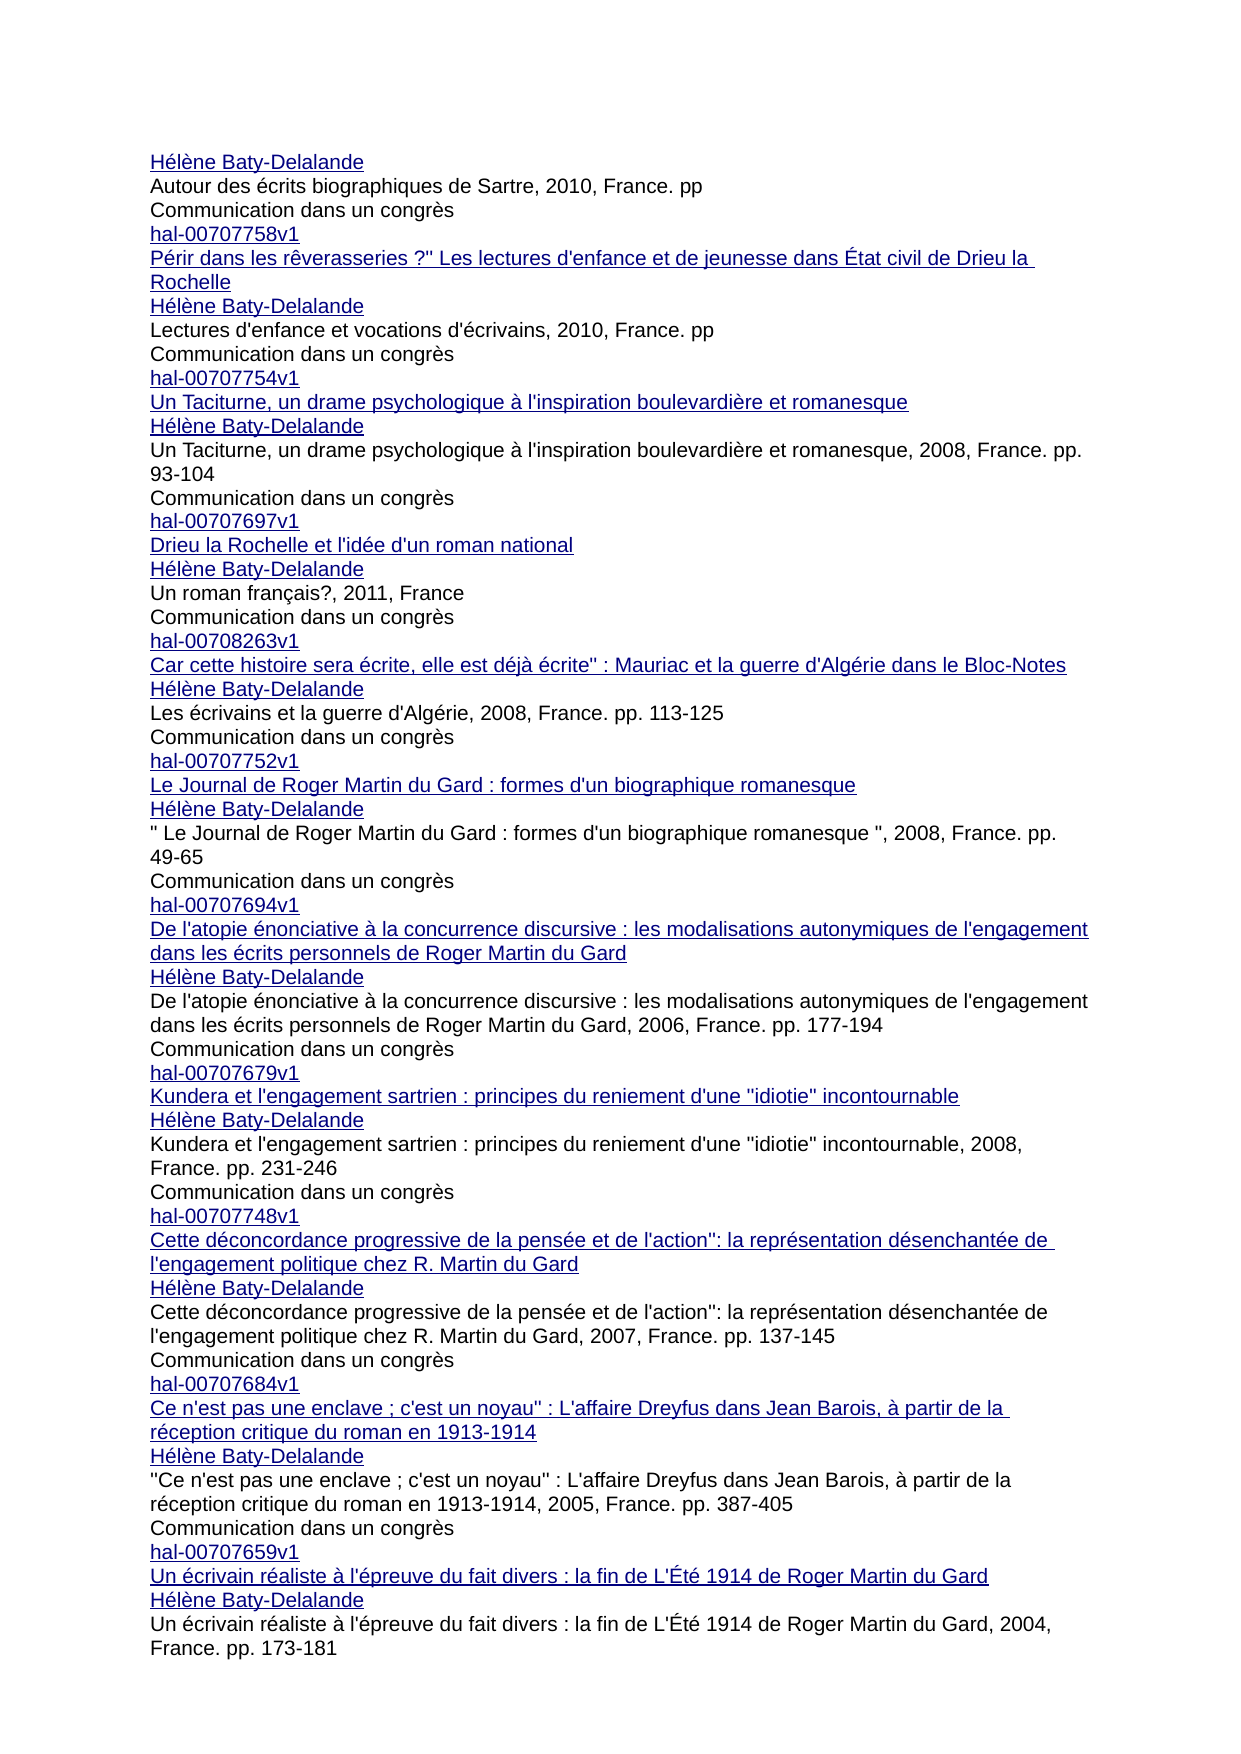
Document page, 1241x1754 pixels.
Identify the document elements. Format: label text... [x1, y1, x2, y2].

table_cell Périr dans les rêverasseries ?'' Les lectures d'enfance et de jeunesse dans État civil de Drieu la Rochelle Hélène Baty-Delalande Lectures d'enfance et vocations d'écrivains, 2010, France. pp Communication dans un congrès hal-00707754v1 [150, 246, 1090, 389]
table_cell Un écrivain réaliste à l'épreuve du fait divers : la fin de L'Été 1914 de Roger Martin du Gard Hélène Baty-Delalande Un écrivain réaliste à l'épreuve du fait divers : la fin de L'Été 1914 de Roger Martin du Gard, 2004, France. pp. 173-181 [150, 1564, 1090, 1659]
table_cell Un Taciturne, un drame psychologique à l'inspiration boulevardière et romanesque Hélène Baty-Delalande Un Taciturne, un drame psychologique à l'inspiration boulevardière et romanesque, 2008, France. pp. 93-104 Communication dans un congrès hal-00707697v1 [150, 390, 1090, 533]
table_cell Ce n'est pas une enclave ; c'est un noyau'' : L'affaire Dreyfus dans Jean Barois, à partir de la réception critique du roman en 1913-1914 Hélène Baty-Delalande ''Ce n'est pas une enclave ; c'est un noyau'' : L'affaire Dreyfus dans Jean Barois, à partir de la réception critique du roman en 1913-1914, 2005, France. pp. 387-405 Communication dans un congrès hal-00707659v1 [150, 1396, 1090, 1563]
table_cell Le Journal de Roger Martin du Gard : formes d'un biographique romanesque Hélène Baty-Delalande " Le Journal de Roger Martin du Gard : formes d'un biographique romanesque ", 2008, France. pp. 49-65 Communication dans un congrès hal-00707694v1 [150, 773, 1090, 917]
table_cell Cette déconcordance progressive de la pensée et de l'action'': la représentation désenchantée de l'engagement politique chez R. Martin du Gard Hélène Baty-Delalande Cette déconcordance progressive de la pensée et de l'action'': la représentation désenchantée de l'engagement politique chez R. Martin du Gard, 2007, France. pp. 137-145 Communication dans un congrès hal-00707684v1 [150, 1228, 1090, 1396]
table_cell Kundera et l'engagement sartrien : principes du reniement d'une ''idiotie'' incontournable Hélène Baty-Delalande Kundera et l'engagement sartrien : principes du reniement d'une ''idiotie'' incontournable, 2008, France. pp. 231-246 Communication dans un congrès hal-00707748v1 [150, 1084, 1090, 1228]
table_cell Car cette histoire sera écrite, elle est déjà écrite'' : Mauriac et la guerre d'Algérie dans le Bloc-Notes Hélène Baty-Delalande Les écrivains et la guerre d'Algérie, 2008, France. pp. 113-125 Communication dans un congrès hal-00707752v1 [150, 653, 1090, 773]
table_cell Hélène Baty-Delalande Autour des écrits biographiques de Sartre, 2010, France. pp Communication dans un congrès hal-00707758v1 [150, 150, 1090, 246]
table_cell Drieu la Rochelle et l'idée d'un roman national Hélène Baty-Delalande Un roman français?, 2011, France Communication dans un congrès hal-00708263v1 [150, 533, 1090, 653]
table_cell De l'atopie énonciative à la concurrence discursive : les modalisations autonymiques de l'engagement dans les écrits personnels de Roger Martin du Gard Hélène Baty-Delalande De l'atopie énonciative à la concurrence discursive : les modalisations autonymiques de l'engagement dans les écrits personnels de Roger Martin du Gard, 2006, France. pp. 177-194 Communication dans un congrès hal-00707679v1 [150, 917, 1090, 1084]
